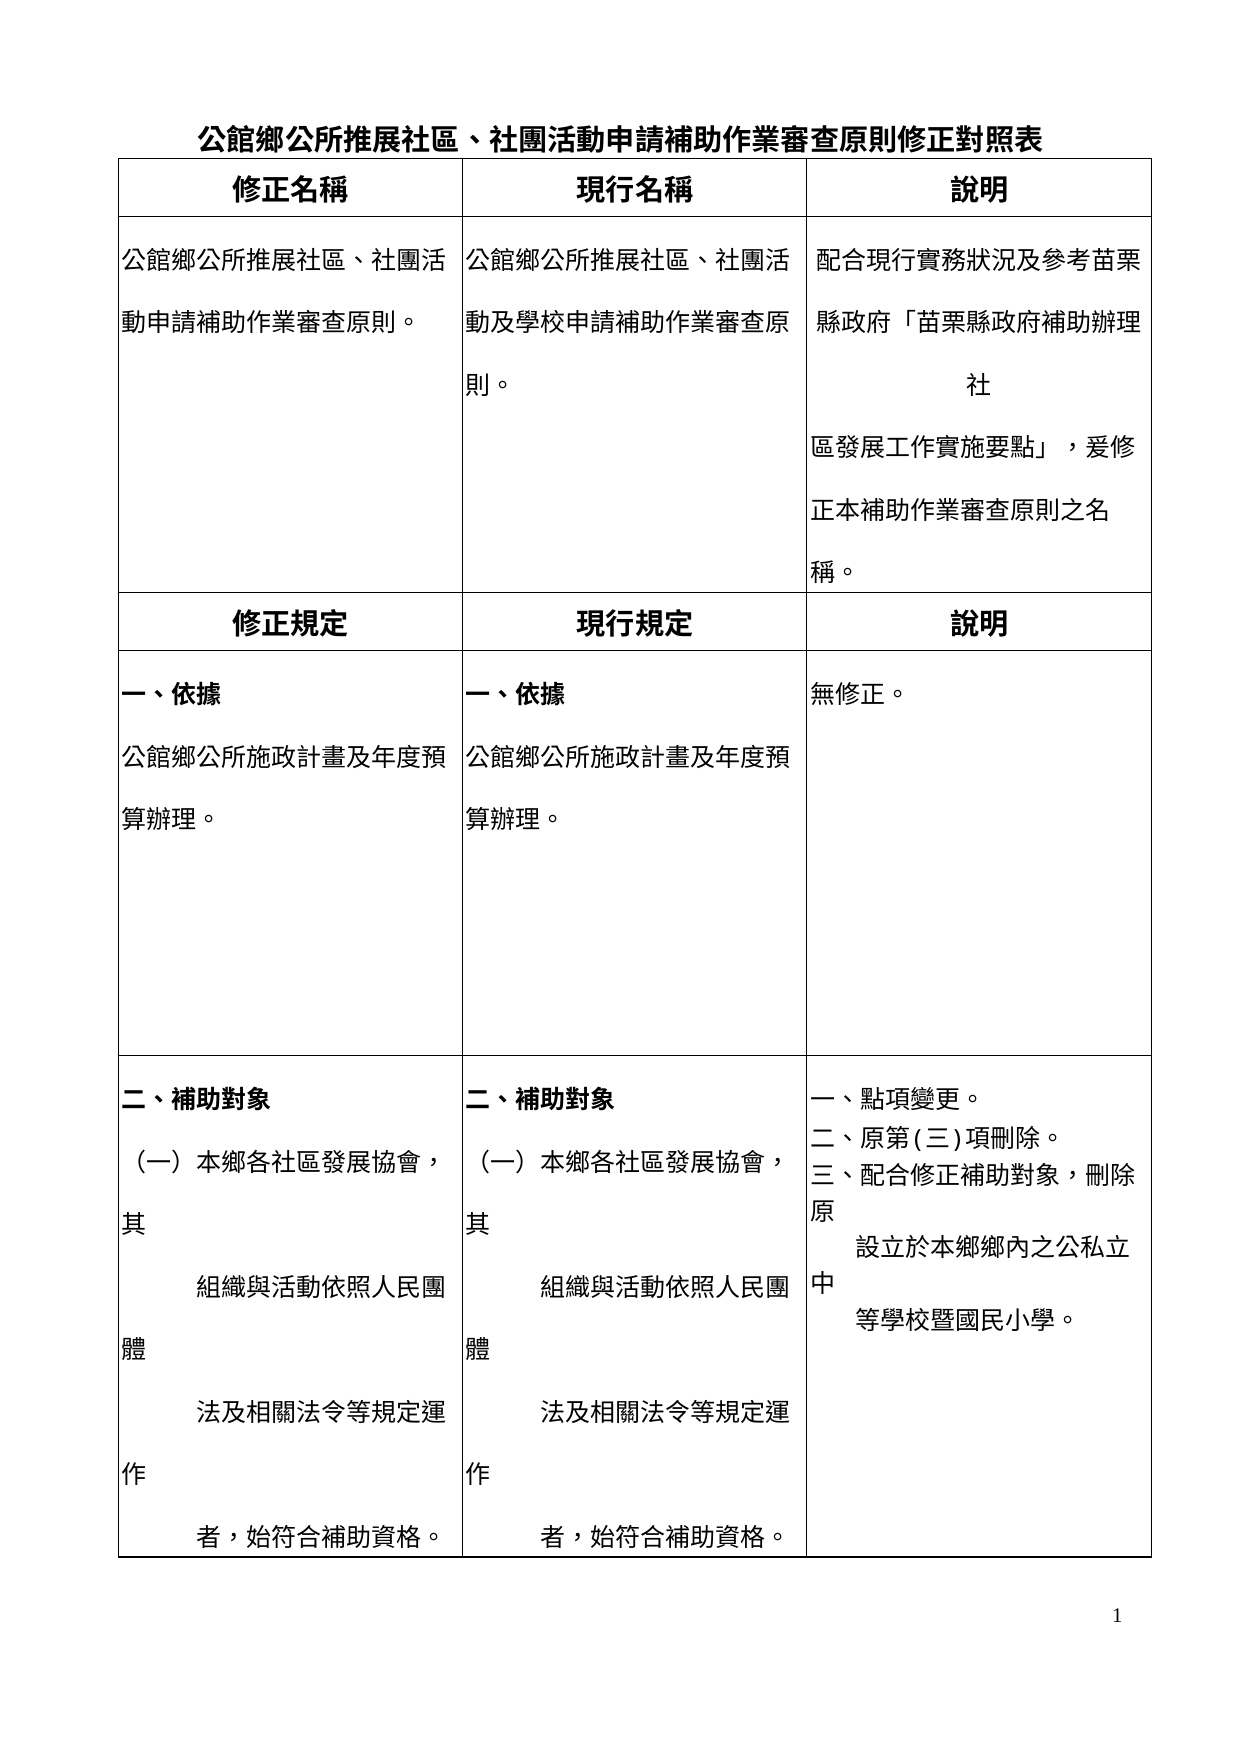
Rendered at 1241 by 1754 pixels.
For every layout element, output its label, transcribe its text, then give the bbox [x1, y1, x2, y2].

table_cell 一、依據 公館鄉公所施政計畫及年度預算辦理。 [463, 651, 806, 1055]
table_cell 無修正。 [807, 651, 1151, 1055]
table_cell 一、點項變更。 二、原第(三)項刪除。 三、配合修正補助對象，刪除原 設立於本鄉鄉內之公私立中 等學校暨國民小學。 [807, 1056, 1151, 1556]
table_cell 配合現行實務狀況及參考苗栗縣政府「苗栗縣政府補助辦理社 區發展工作實施要點」，爰修正本補助作業審查原則之名稱。 [807, 217, 1151, 592]
table_header 現行名稱 [463, 159, 806, 216]
table_cell 二、補助對象 （一）本鄉各社區發展協會，其 組織與活動依照人民團體 法及相關法令等規定運作 者，始符合補助資格。 [119, 1056, 462, 1556]
table_cell 現行規定 [463, 593, 806, 650]
table_header 修正名稱 [119, 159, 462, 216]
table_cell 修正規定 [119, 593, 462, 650]
table_cell 一、依據 公館鄉公所施政計畫及年度預算辦理。 [119, 651, 462, 1055]
table_cell 公館鄉公所推展社區、社團活動及學校申請補助作業審查原則。 [463, 217, 806, 592]
table_cell 公館鄉公所推展社區、社團活動申請補助作業審查原則。 [119, 217, 462, 592]
table_header 說明 [807, 159, 1151, 216]
text 公館鄉公所推展社區、社團活動申請補助作業審查原則修正對照表 [118, 96, 1122, 158]
table_cell 說明 [807, 593, 1151, 650]
table_cell 二、補助對象 （一）本鄉各社區發展協會，其 組織與活動依照人民團體 法及相關法令等規定運作 者，始符合補助資格。 [463, 1056, 806, 1556]
